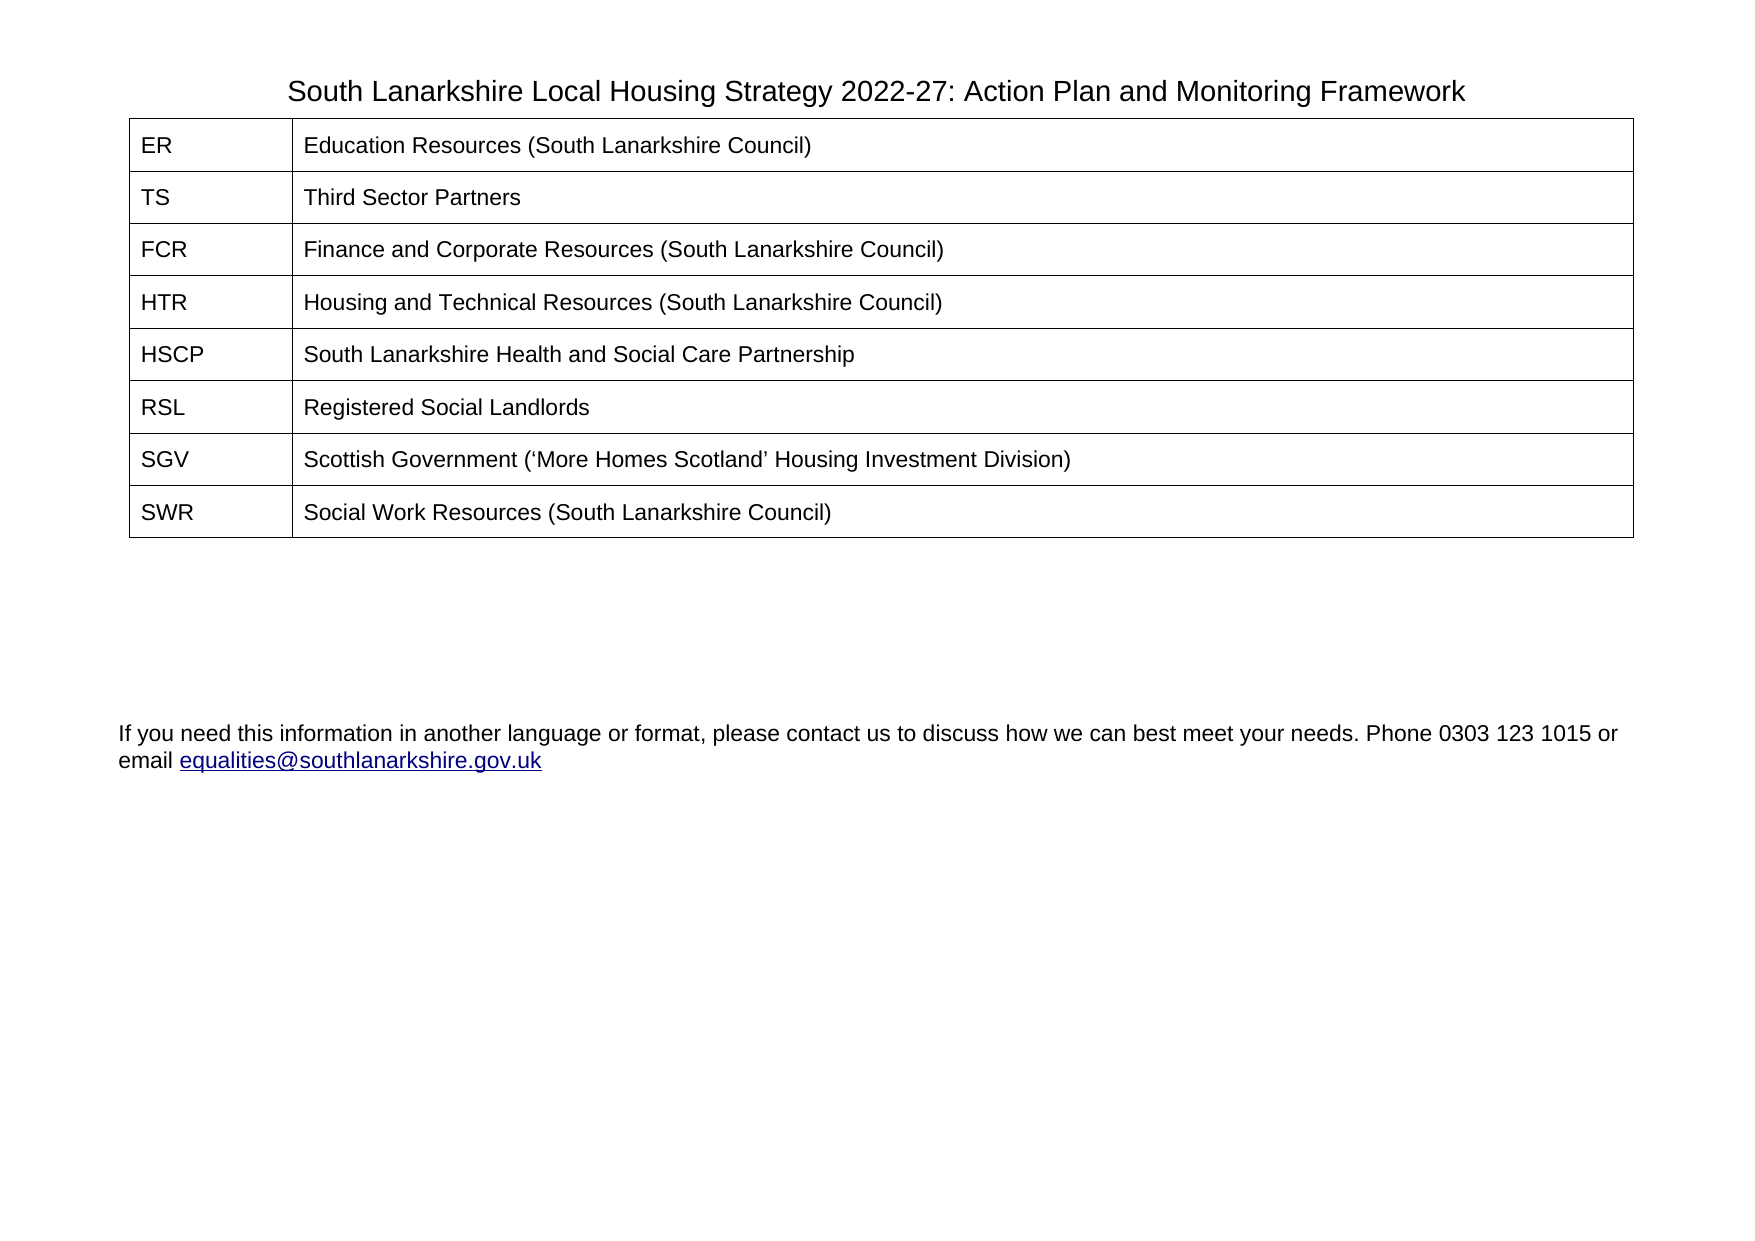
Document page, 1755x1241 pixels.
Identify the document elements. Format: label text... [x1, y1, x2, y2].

table_cell ER [130, 119, 292, 171]
table_cell Registered Social Landlords [293, 381, 1633, 432]
table_cell FCR [130, 224, 292, 275]
table_cell Housing and Technical Resources (South Lanarkshire Council) [293, 276, 1633, 328]
table_cell Social Work Resources (South Lanarkshire Council) [293, 486, 1633, 537]
table_cell SWR [130, 486, 292, 537]
table_cell SGV [130, 434, 292, 485]
table_cell Finance and Corporate Resources (South Lanarkshire Council) [293, 224, 1633, 275]
table_cell RSL [130, 381, 292, 432]
table_cell South Lanarkshire Health and Social Care Partnership [293, 329, 1633, 380]
table_cell Third Sector Partners [293, 172, 1633, 223]
table_cell Education Resources (South Lanarkshire Council) [293, 119, 1633, 171]
table_cell HTR [130, 276, 292, 328]
table_cell Scottish Government (‘More Homes Scotland’ Housing Investment Division) [293, 434, 1633, 485]
text If you need this information in another language or format, please contact us to discuss how we can best meet your needs. Phone 0303 123 1015 or email equalities@southlanarkshire.gov.uk [118, 720, 1636, 773]
table_cell TS [130, 172, 292, 223]
table_cell HSCP [130, 329, 292, 380]
